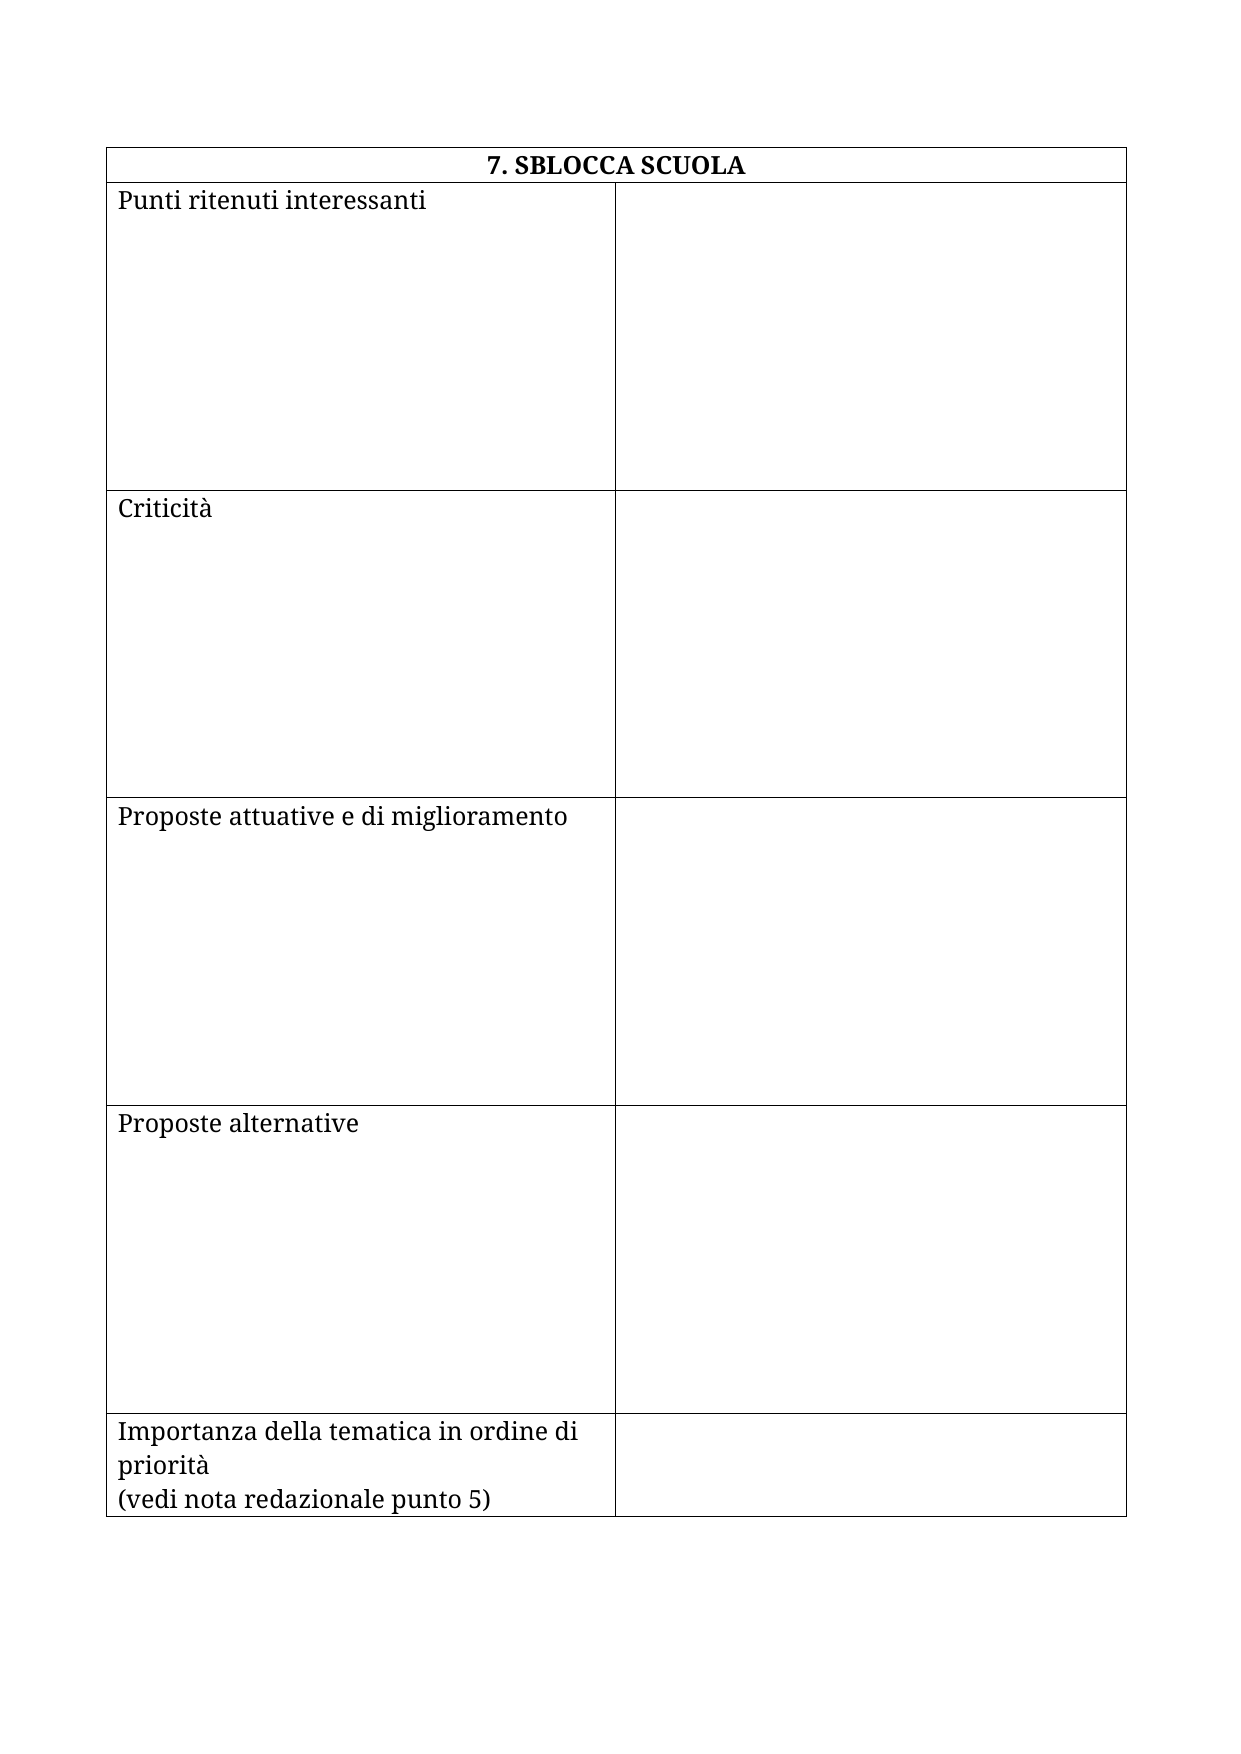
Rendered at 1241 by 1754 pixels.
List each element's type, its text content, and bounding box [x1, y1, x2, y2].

table_cell [616, 491, 1126, 797]
table_cell [616, 183, 1126, 489]
table_cell [616, 798, 1126, 1105]
table_cell Proposte alternative [107, 1106, 615, 1412]
table_cell [616, 1106, 1126, 1412]
table_header 7. SBLOCCA SCUOLA [107, 148, 1126, 182]
table_cell Punti ritenuti interessanti [107, 183, 615, 489]
table_cell [616, 1414, 1126, 1516]
table_cell Proposte attuative e di miglioramento [107, 798, 615, 1105]
table_cell Importanza della tematica in ordine di priorità (vedi nota redazionale punto 5) [107, 1414, 615, 1516]
table_cell Criticità [107, 491, 615, 797]
